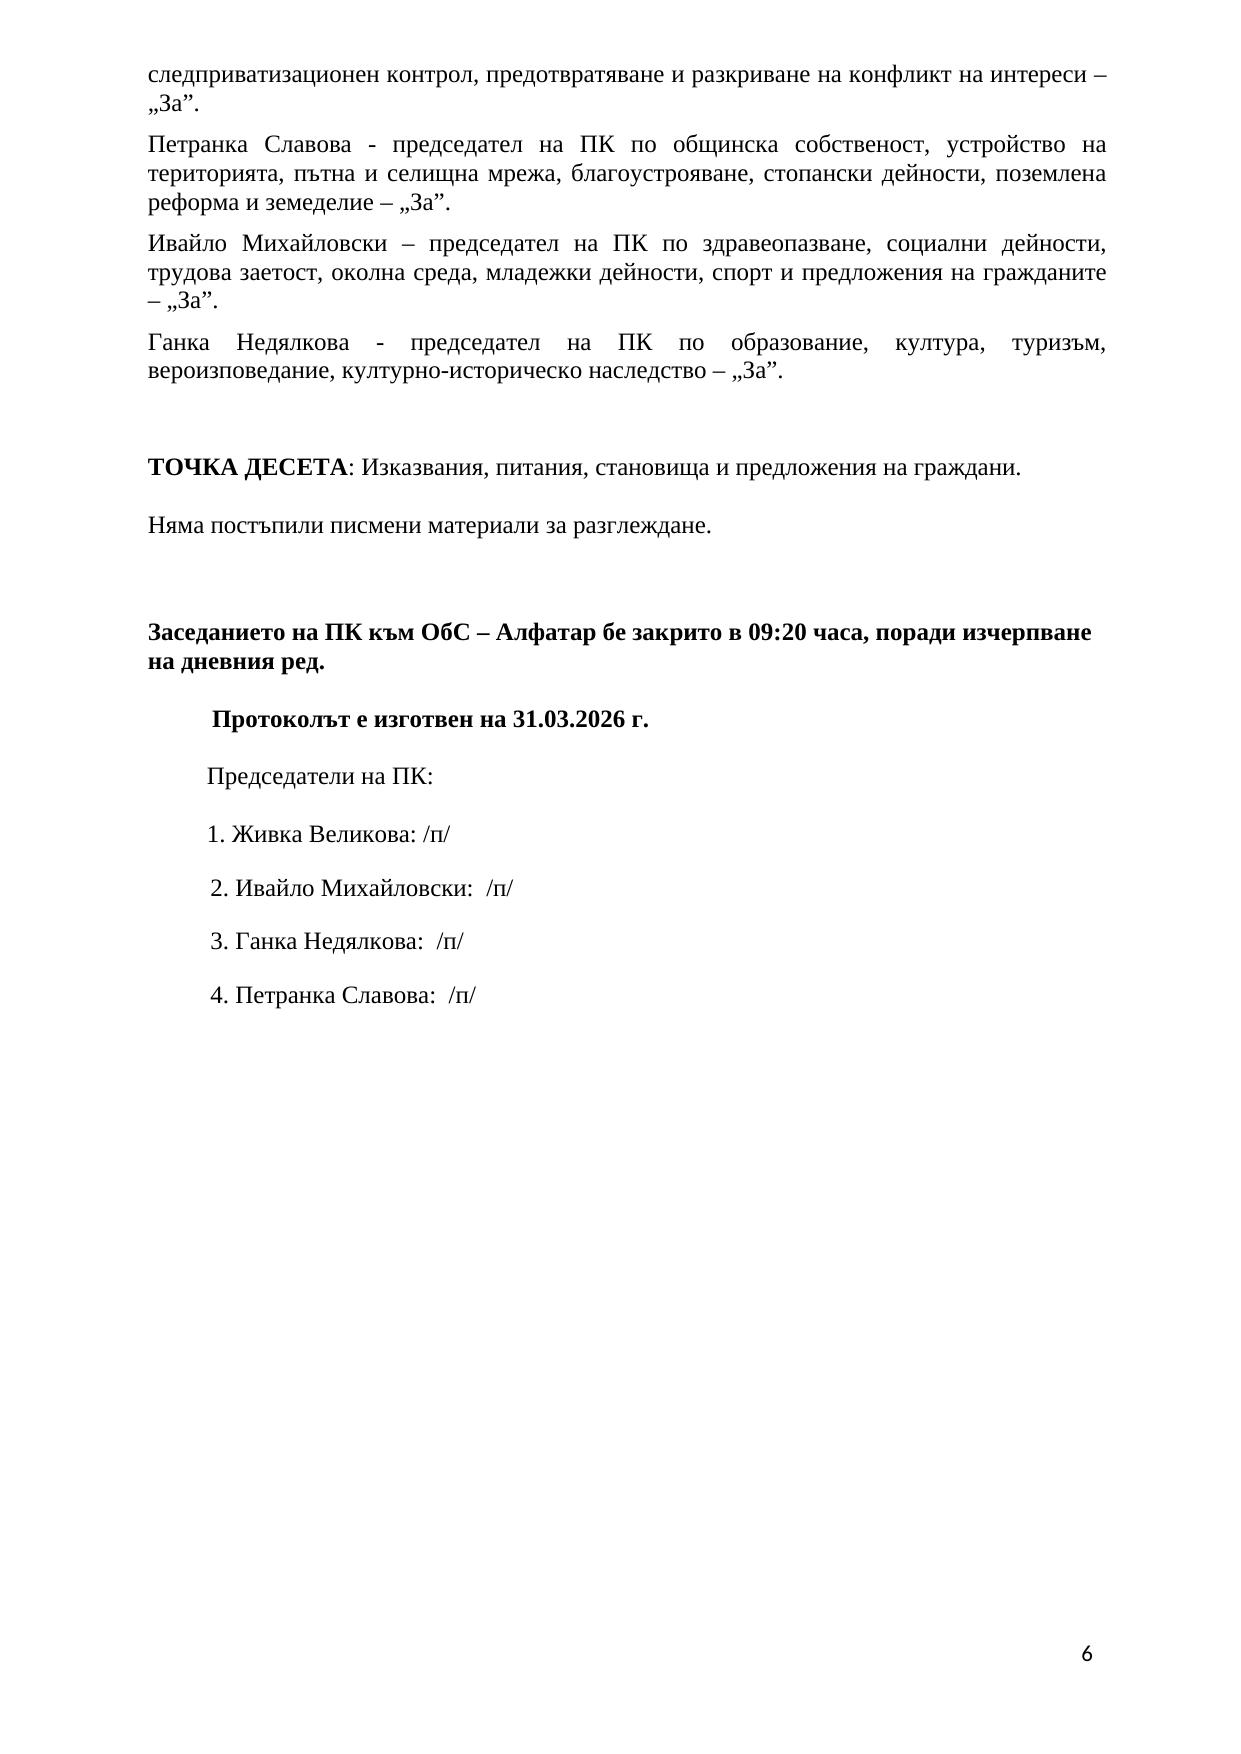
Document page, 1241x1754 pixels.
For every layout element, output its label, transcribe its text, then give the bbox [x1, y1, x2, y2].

text Заседанието на ПК към ОбС – Алфатар бе закрито в 09:20 часа, поради изчерпване на дневния ред. [148, 617, 1093, 675]
text 1. Живка Великова: /п/ [148, 819, 1102, 848]
text следприватизационен контрол, предотвратяване и разкриване на конфликт на интереси – „За”. [148, 59, 1107, 117]
text 3. Ганка Недялкова: /п/ [148, 926, 1093, 955]
text Няма постъпили писмени материали за разглеждане. [148, 510, 1093, 538]
text 2. Ивайло Михайловски: /п/ [148, 873, 1093, 901]
text Петранка Славова - председател на ПК по общинска собственост, устройство на територията, пътна и селищна мрежа, благоустрояване, стопански дейности, поземлена реформа и земеделие – „За”. [148, 129, 1107, 215]
text ТОЧКА ДЕСЕТА: Изказвания, питания, становища и предложения на граждани. [148, 452, 1093, 481]
text Ганка Недялкова - председател на ПК по образование, култура, туризъм, вероизповедание, културно-историческо наследство – „За”. [148, 327, 1107, 384]
text Протоколът е изготвен на 31.03.2026 г. [148, 704, 1102, 733]
text Ивайло Михайловски – председател на ПК по здравеопазване, социални дейности, трудова заетост, околна среда, младежки дейности, спорт и предложения на гражданите – „За”. [148, 228, 1107, 314]
text Председатели на ПК: [148, 761, 1102, 790]
text 4. Петранка Славова: /п/ [148, 980, 1093, 1009]
